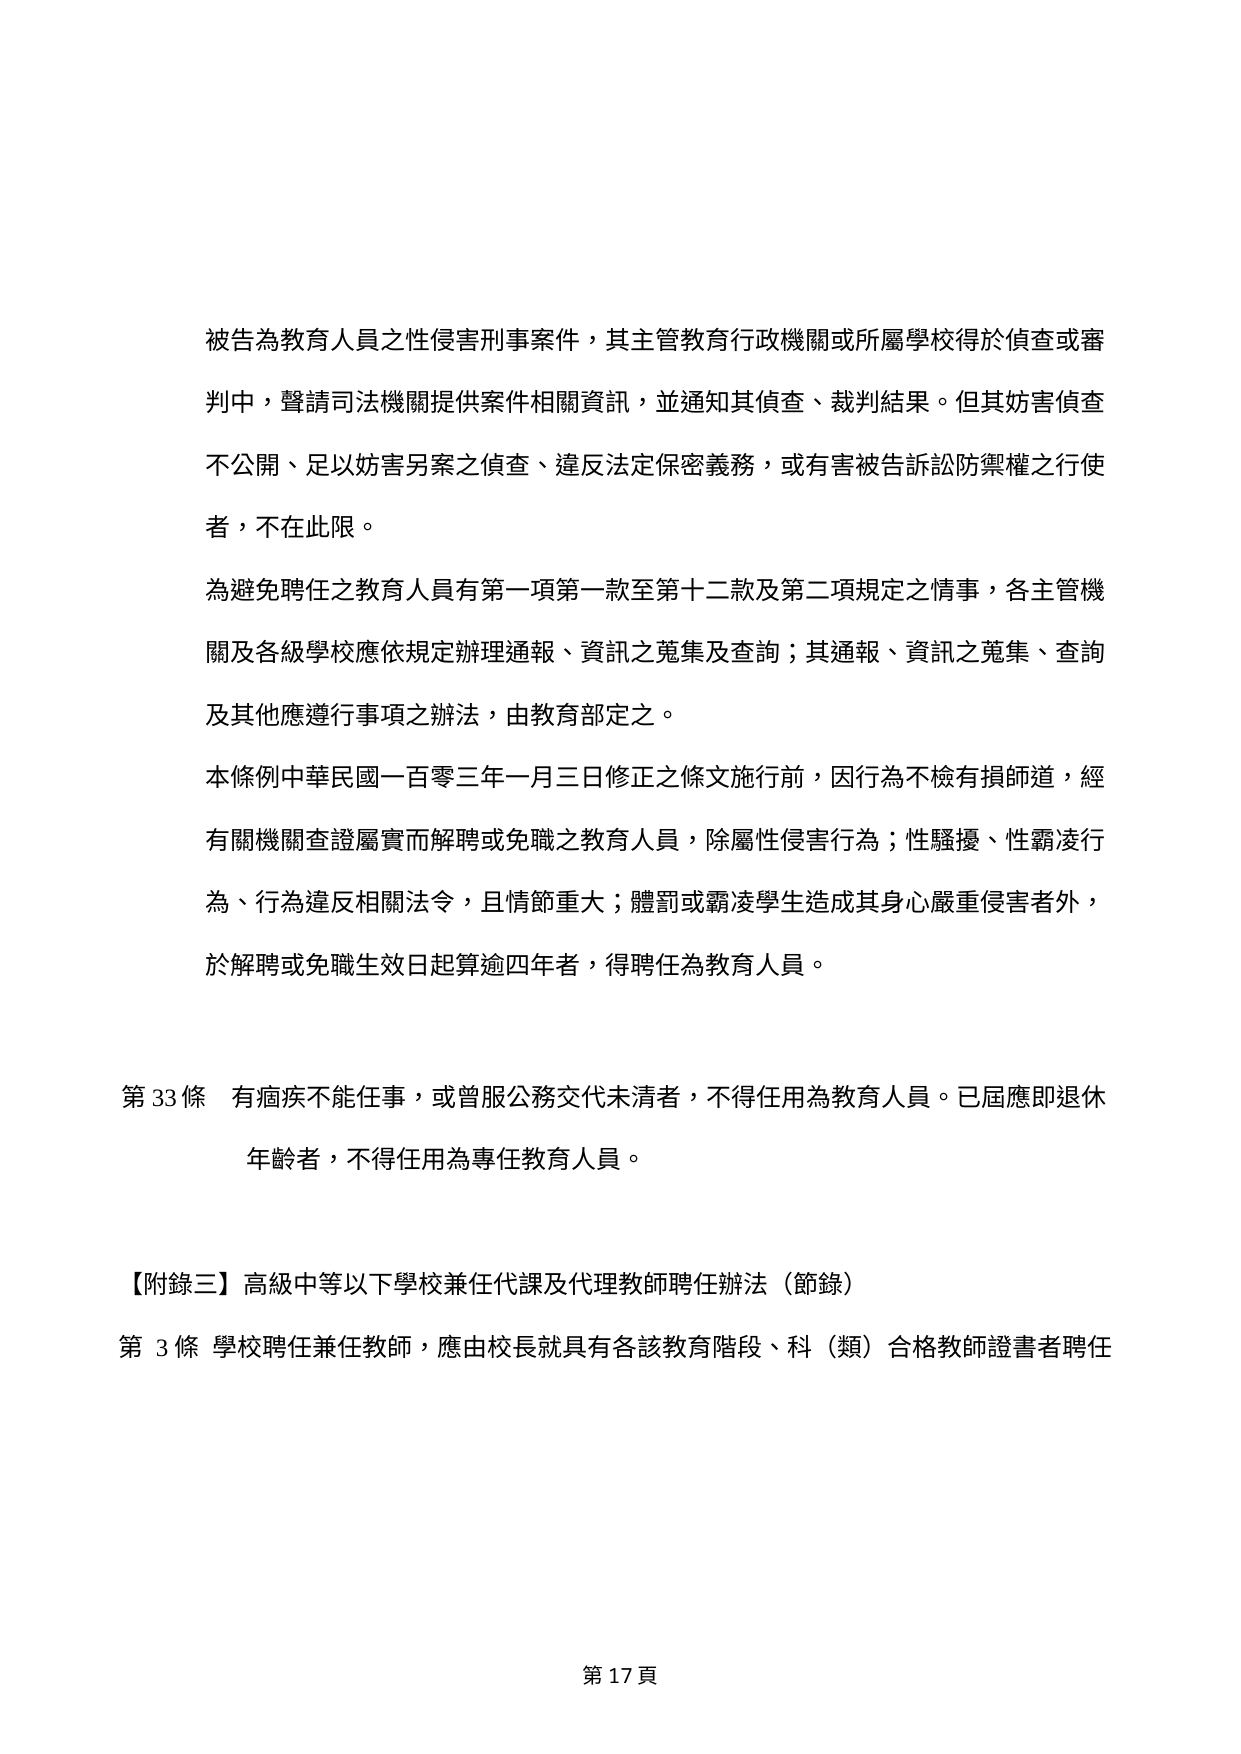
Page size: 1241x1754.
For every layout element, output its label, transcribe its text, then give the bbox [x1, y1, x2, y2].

text 第33條 有痼疾不能任事，或曾服公務交代未清者，不得任用為教育人員。已屆應即退休年齡者，不得任用為專任教育人員。 [122, 1054, 1122, 1179]
text 【附錄三】高級中等以下學校兼任代課及代理教師聘任辦法（節錄） [118, 1241, 1122, 1304]
text 被告為教育人員之性侵害刑事案件，其主管教育行政機關或所屬學校得於偵查或審判中，聲請司法機關提供案件相關資訊，並通知其偵查、裁判結果。但其妨害偵查不公開、足以妨害另案之偵查、違反法定保密義務，或有害被告訴訟防禦權之行使者，不在此限。 [206, 297, 1122, 547]
text 為避免聘任之教育人員有第一項第一款至第十二款及第二項規定之情事，各主管機關及各級學校應依規定辦理通報、資訊之蒐集及查詢；其通報、資訊之蒐集、查詢及其他應遵行事項之辦法，由教育部定之。 [206, 547, 1122, 734]
text 第 3 條 學校聘任兼任教師，應由校長就具有各該教育階段、科（類）合格教師證書者聘任 [118, 1304, 1122, 1366]
text 本條例中華民國一百零三年一月三日修正之條文施行前，因行為不檢有損師道，經有關機關查證屬實而解聘或免職之教育人員，除屬性侵害行為；性騷擾、性霸凌行為、行為違反相關法令，且情節重大；體罰或霸凌學生造成其身心嚴重侵害者外，於解聘或免職生效日起算逾四年者，得聘任為教育人員。 [206, 734, 1122, 984]
